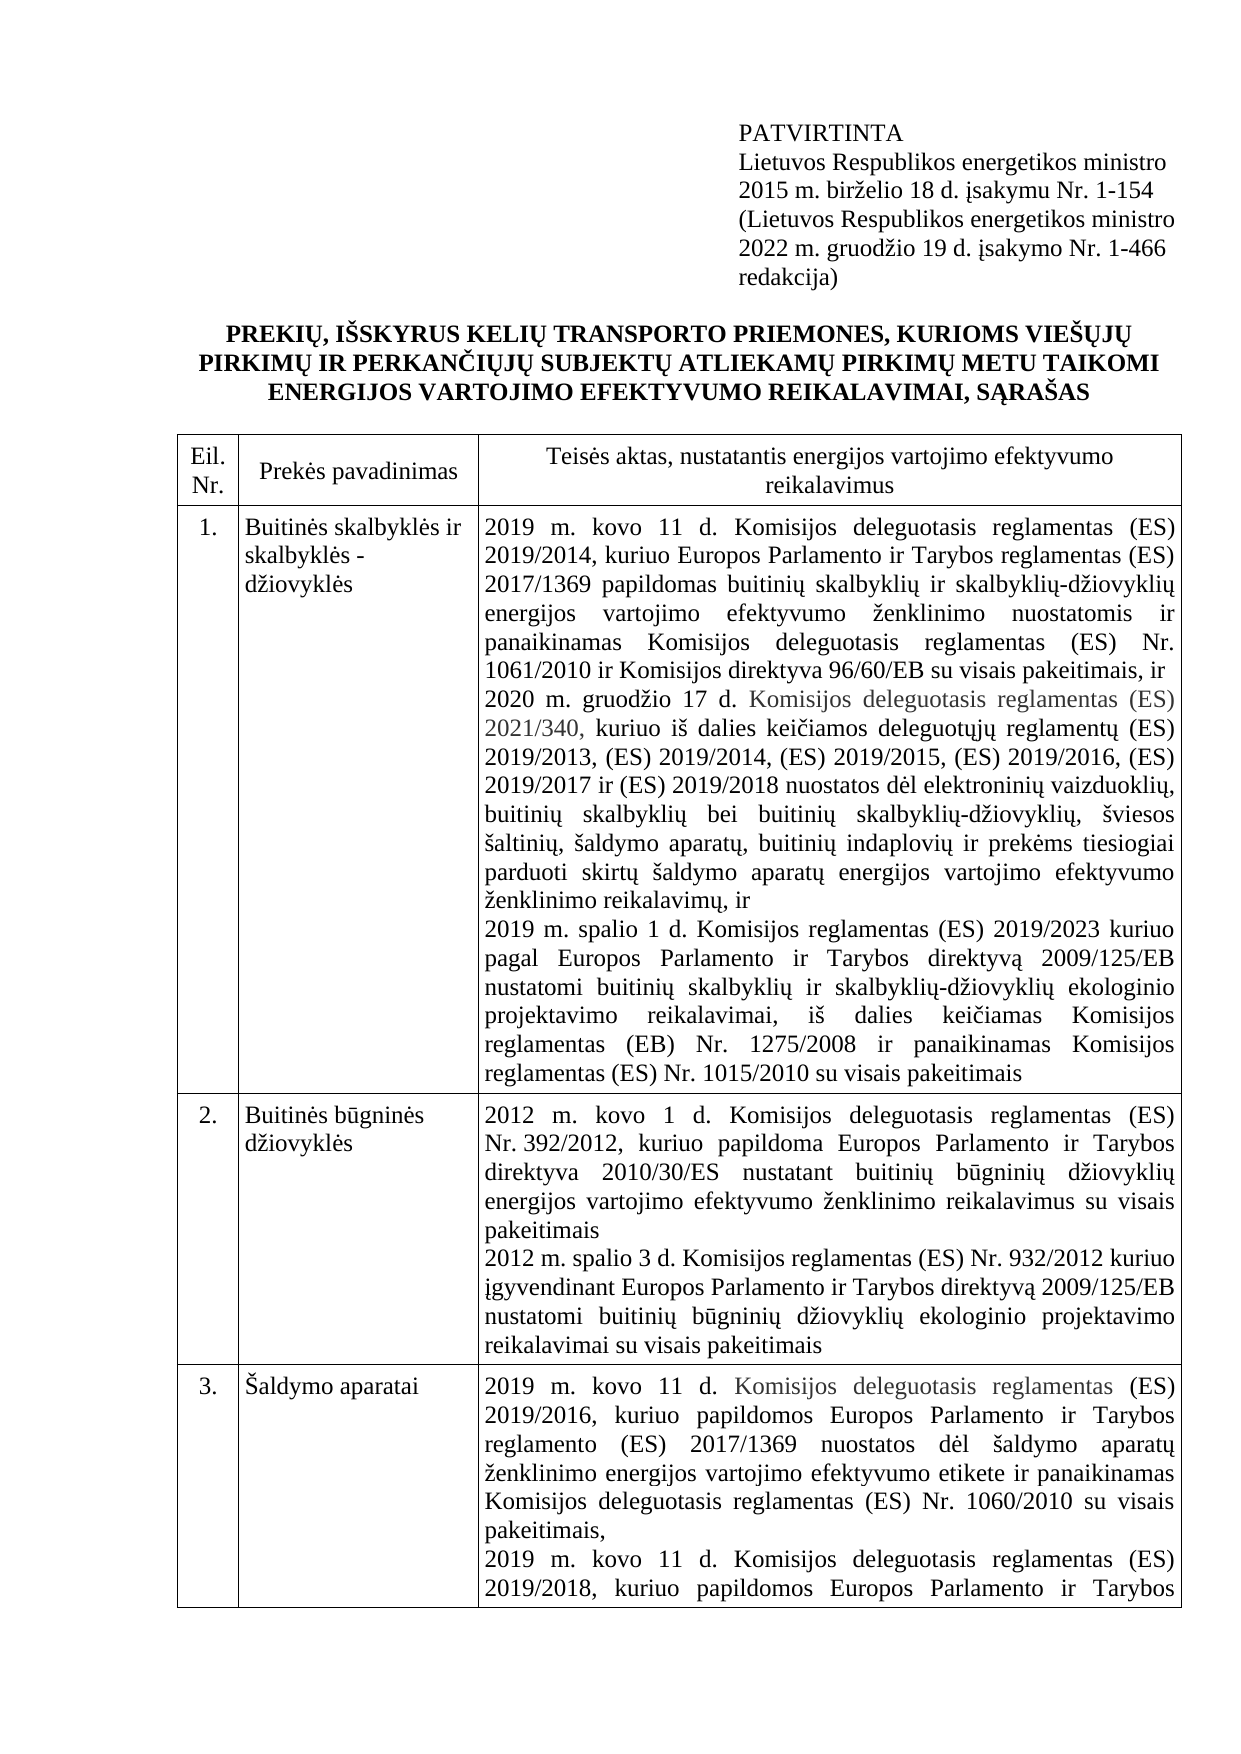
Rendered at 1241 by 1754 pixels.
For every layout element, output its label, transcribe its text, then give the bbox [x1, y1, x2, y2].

table_header Teisės aktas, nustatantis energijos vartojimo efektyvumo reikalavimus [479, 435, 1181, 505]
table_cell 1. [178, 506, 238, 1093]
text 2022 m. gruodžio 19 d. įsakymo Nr. 1-466 [738, 233, 1181, 262]
table_cell 2012 m. kovo 1 d. Komisijos deleguotasis reglamentas (ES) Nr. 392/2012, kuriuo papildoma Europos Parlamento ir Tarybos direktyva 2010/30/ES nustatant buitinių būgninių džiovyklių energijos vartojimo efektyvumo ženklinimo reikalavimus su visais pakeitimais 2012 m. spalio 3 d. Komisijos reglamentas (ES) Nr. 932/2012 kuriuo įgyvendinant Europos Parlamento ir Tarybos direktyvą 2009/125/EB nustatomi buitinių būgninių džiovyklių ekologinio projektavimo reikalavimai su visais pakeitimais [479, 1094, 1181, 1364]
table_cell 2019 m. kovo 11 d. Komisijos deleguotasis reglamentas (ES) 2019/2016, kuriuo papildomos Europos Parlamento ir Tarybos reglamento (ES) 2017/1369 nuostatos dėl šaldymo aparatų ženklinimo energijos vartojimo efektyvumo etikete ir panaikinamas Komisijos deleguotasis reglamentas (ES) Nr. 1060/2010 su visais pakeitimais, 2019 m. kovo 11 d. Komisijos deleguotasis reglamentas (ES) 2019/2018, kuriuo papildomos Europos Parlamento ir Tarybos [479, 1365, 1181, 1607]
table_cell Buitinės būgninės džiovyklės [239, 1094, 478, 1364]
table_cell Buitinės skalbyklės ir skalbyklės - džiovyklės [239, 506, 478, 1093]
table_header Eil. Nr. [178, 435, 238, 505]
table_cell 2019 m. kovo 11 d. Komisijos deleguotasis reglamentas (ES) 2019/2014, kuriuo Europos Parlamento ir Tarybos reglamentas (ES) 2017/1369 papildomas buitinių skalbyklių ir skalbyklių-džiovyklių energijos vartojimo efektyvumo ženklinimo nuostatomis ir panaikinamas Komisijos deleguotasis reglamentas (ES) Nr. 1061/2010 ir Komisijos direktyva 96/60/EB su visais pakeitimais, ir 2020 m. gruodžio 17 d. Komisijos deleguotasis reglamentas (ES) 2021/340, kuriuo iš dalies keičiamos deleguotųjų reglamentų (ES) 2019/2013, (ES) 2019/2014, (ES) 2019/2015, (ES) 2019/2016, (ES) 2019/2017 ir (ES) 2019/2018 nuostatos dėl elektroninių vaizduoklių, buitinių skalbyklių bei buitinių skalbyklių-džiovyklių, šviesos šaltinių, šaldymo aparatų, buitinių indaplovių ir prekėms tiesiogiai parduoti skirtų šaldymo aparatų energijos vartojimo efektyvumo ženklinimo reikalavimų, ir 2019 m. spalio 1 d. Komisijos reglamentas (ES) 2019/2023 kuriuo pagal Europos Parlamento ir Tarybos direktyvą 2009/125/EB nustatomi buitinių skalbyklių ir skalbyklių-džiovyklių ekologinio projektavimo reikalavimai, iš dalies keičiamas Komisijos reglamentas (EB) Nr. 1275/2008 ir panaikinamas Komisijos reglamentas (ES) Nr. 1015/2010 su visais pakeitimais [479, 506, 1181, 1093]
text (Lietuvos Respublikos energetikos ministro [738, 204, 1181, 233]
table_cell 3. [178, 1365, 238, 1607]
table_header Prekės pavadinimas [239, 435, 478, 505]
text Prekių, išskyrus kelių transporto priemones, kurioms viešųjų pirkimų ir perkančiųjų subjektų atliekamų pirkimų metu taikomi energijos vartojimo efektyvumo reikalavimai, sąrašAS [177, 319, 1181, 406]
text redakcija) [738, 262, 1181, 291]
text PATVIRTINTA Lietuvos Respublikos energetikos ministro 2015 m. birželio 18 d. įsakymu Nr. 1-154 [738, 118, 1181, 204]
table_cell 2. [178, 1094, 238, 1364]
table_cell Šaldymo aparatai [239, 1365, 478, 1607]
